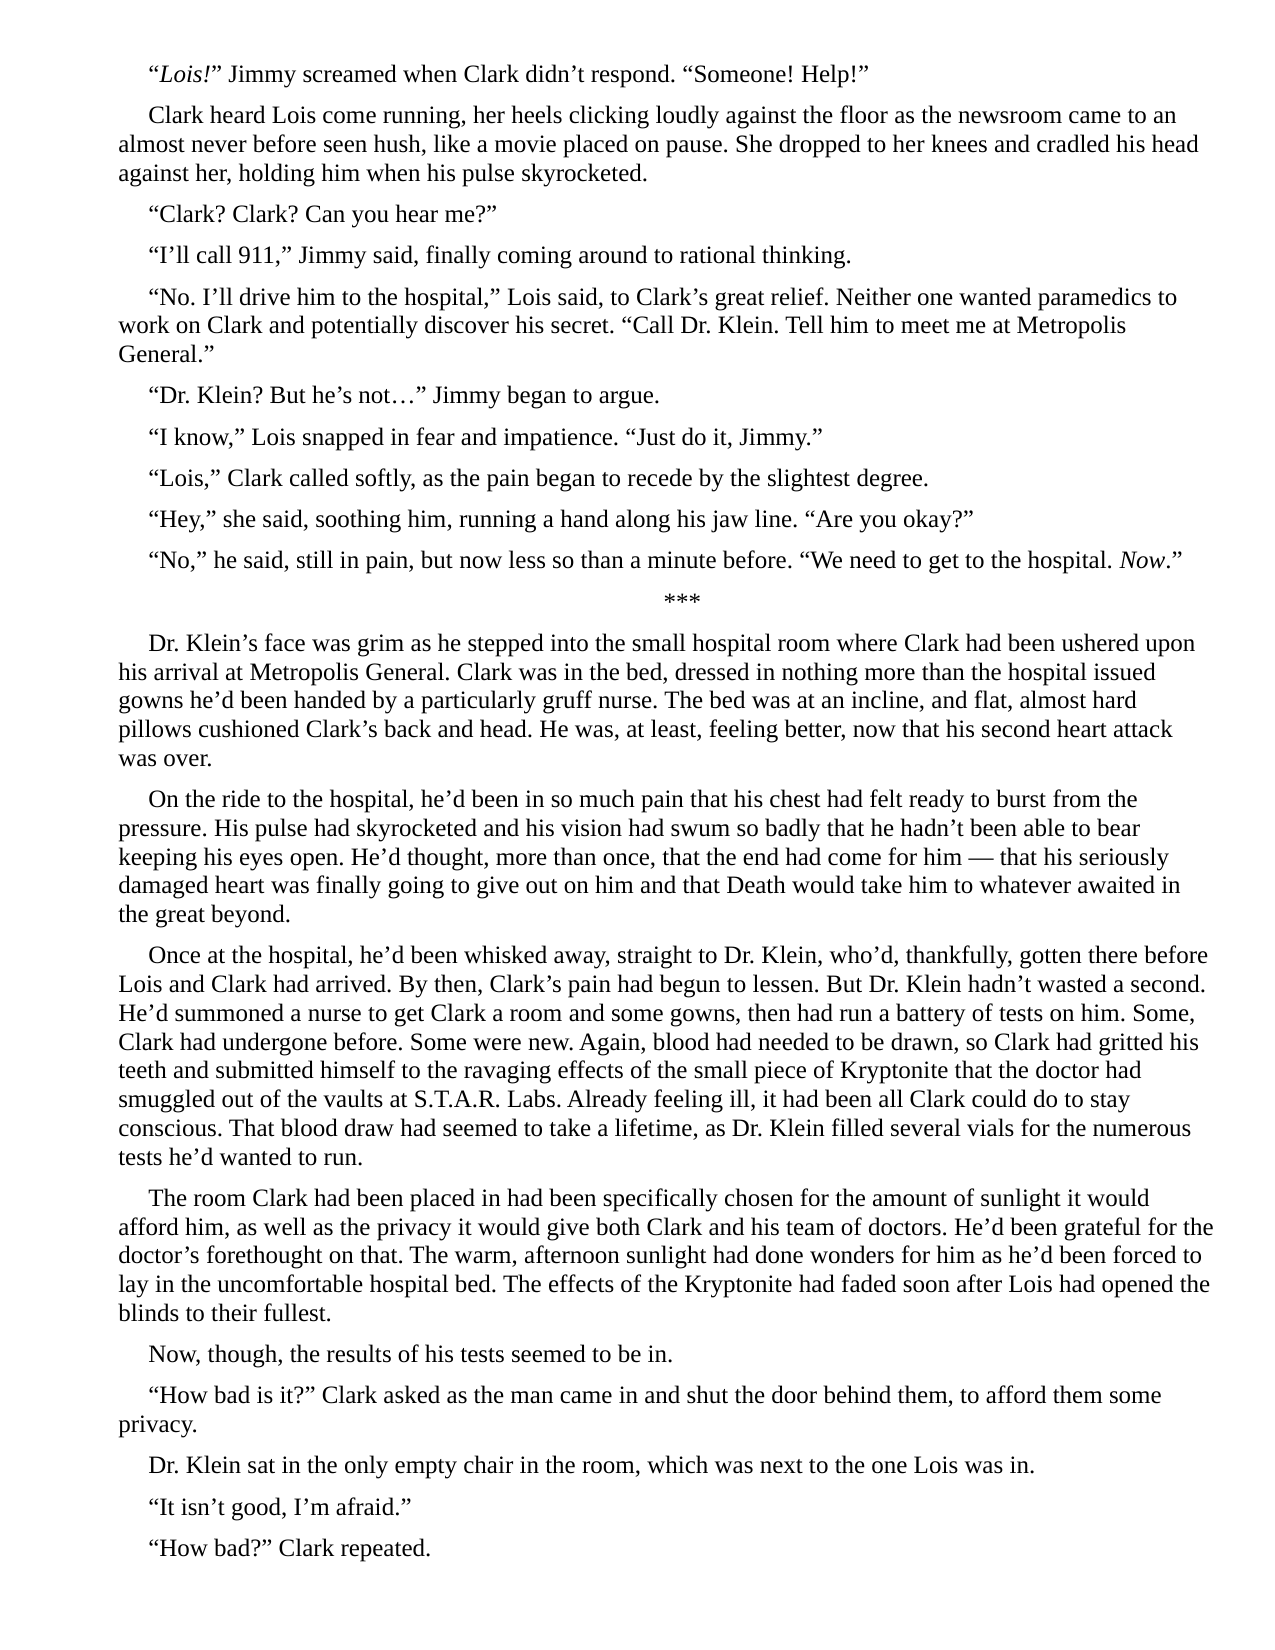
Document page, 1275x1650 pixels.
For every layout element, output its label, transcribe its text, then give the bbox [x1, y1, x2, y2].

text “Hey,” she said, soothing him, running a hand along his jaw line. “Are you okay?” [118, 504, 1216, 533]
text “It isn’t good, I’m afraid.” [118, 1492, 1216, 1520]
text Now, though, the results of his tests seemed to be in. [118, 1339, 1216, 1368]
text Clark heard Lois come running, her heels clicking loudly against the floor as the newsroom came to an almost never before seen hush, like a movie placed on pause. She dropped to her knees and cradled his head against her, holding him when his pulse skyrocketed. [118, 100, 1216, 187]
text “Dr. Klein? But he’s not…” Jimmy began to argue. [118, 380, 1216, 409]
text “Lois!” Jimmy screamed when Clark didn’t respond. “Someone! Help!” [118, 59, 1216, 88]
text Dr. Klein sat in the only empty chair in the room, which was next to the one Lois was in. [118, 1450, 1216, 1479]
text *** [118, 587, 1216, 615]
text The room Clark had been placed in had been specifically chosen for the amount of sunlight it would afford him, as well as the privacy it would give both Clark and his team of doctors. He’d been grateful for the doctor’s forethought on that. The warm, afternoon sunlight had done wonders for him as he’d been forced to lay in the uncomfortable hospital bed. The effects of the Kryptonite had faded soon after Lois had opened the blinds to their fullest. [118, 1183, 1216, 1327]
text Once at the hospital, he’d been whisked away, straight to Dr. Klein, who’d, thankfully, gotten there before Lois and Clark had arrived. By then, Clark’s pain had begun to lessen. But Dr. Klein hadn’t wasted a second. He’d summoned a nurse to get Clark a room and some gowns, then had run a battery of tests on him. Some, Clark had undergone before. Some were new. Again, blood had needed to be drawn, so Clark had gritted his teeth and submitted himself to the ravaging effects of the small piece of Kryptonite that the doctor had smuggled out of the vaults at S.T.A.R. Labs. Already feeling ill, it had been all Clark could do to stay conscious. That blood draw had seemed to take a lifetime, as Dr. Klein filled several vials for the numerous tests he’d wanted to run. [118, 940, 1216, 1170]
text “I know,” Lois snapped in fear and impatience. “Just do it, Jimmy.” [118, 422, 1216, 450]
text “Clark? Clark? Can you hear me?” [118, 199, 1216, 228]
text “How bad?” Clark repeated. [118, 1533, 1216, 1562]
text “No,” he said, still in pain, but now less so than a minute before. “We need to get to the hospital. Now.” [118, 545, 1216, 574]
text “Lois,” Clark called softly, as the pain began to recede by the slightest degree. [118, 463, 1216, 492]
text “How bad is it?” Clark asked as the man came in and shut the door behind them, to afford them some privacy. [118, 1380, 1216, 1438]
text Dr. Klein’s face was grim as he stepped into the small hospital room where Clark had been ushered upon his arrival at Metropolis General. Clark was in the bed, dressed in nothing more than the hospital issued gowns he’d been handed by a particularly gruff nurse. The bed was at an incline, and flat, almost hard pillows cushioned Clark’s back and head. He was, at least, feeling better, now that his second heart attack was over. [118, 628, 1216, 772]
text “No. I’ll drive him to the hospital,” Lois said, to Clark’s great relief. Neither one wanted paramedics to work on Clark and potentially discover his secret. “Call Dr. Klein. Tell him to meet me at Metropolis General.” [118, 282, 1216, 368]
text On the ride to the hospital, he’d been in so much pain that his chest had felt ready to burst from the pressure. His pulse had skyrocketed and his vision had swum so badly that he hadn’t been able to bear keeping his eyes open. He’d thought, more than once, that the end had come for him — that his seriously damaged heart was finally going to give out on him and that Death would take him to whatever awaited in the great beyond. [118, 784, 1216, 928]
text “I’ll call 911,” Jimmy said, finally coming around to rational thinking. [118, 240, 1216, 269]
